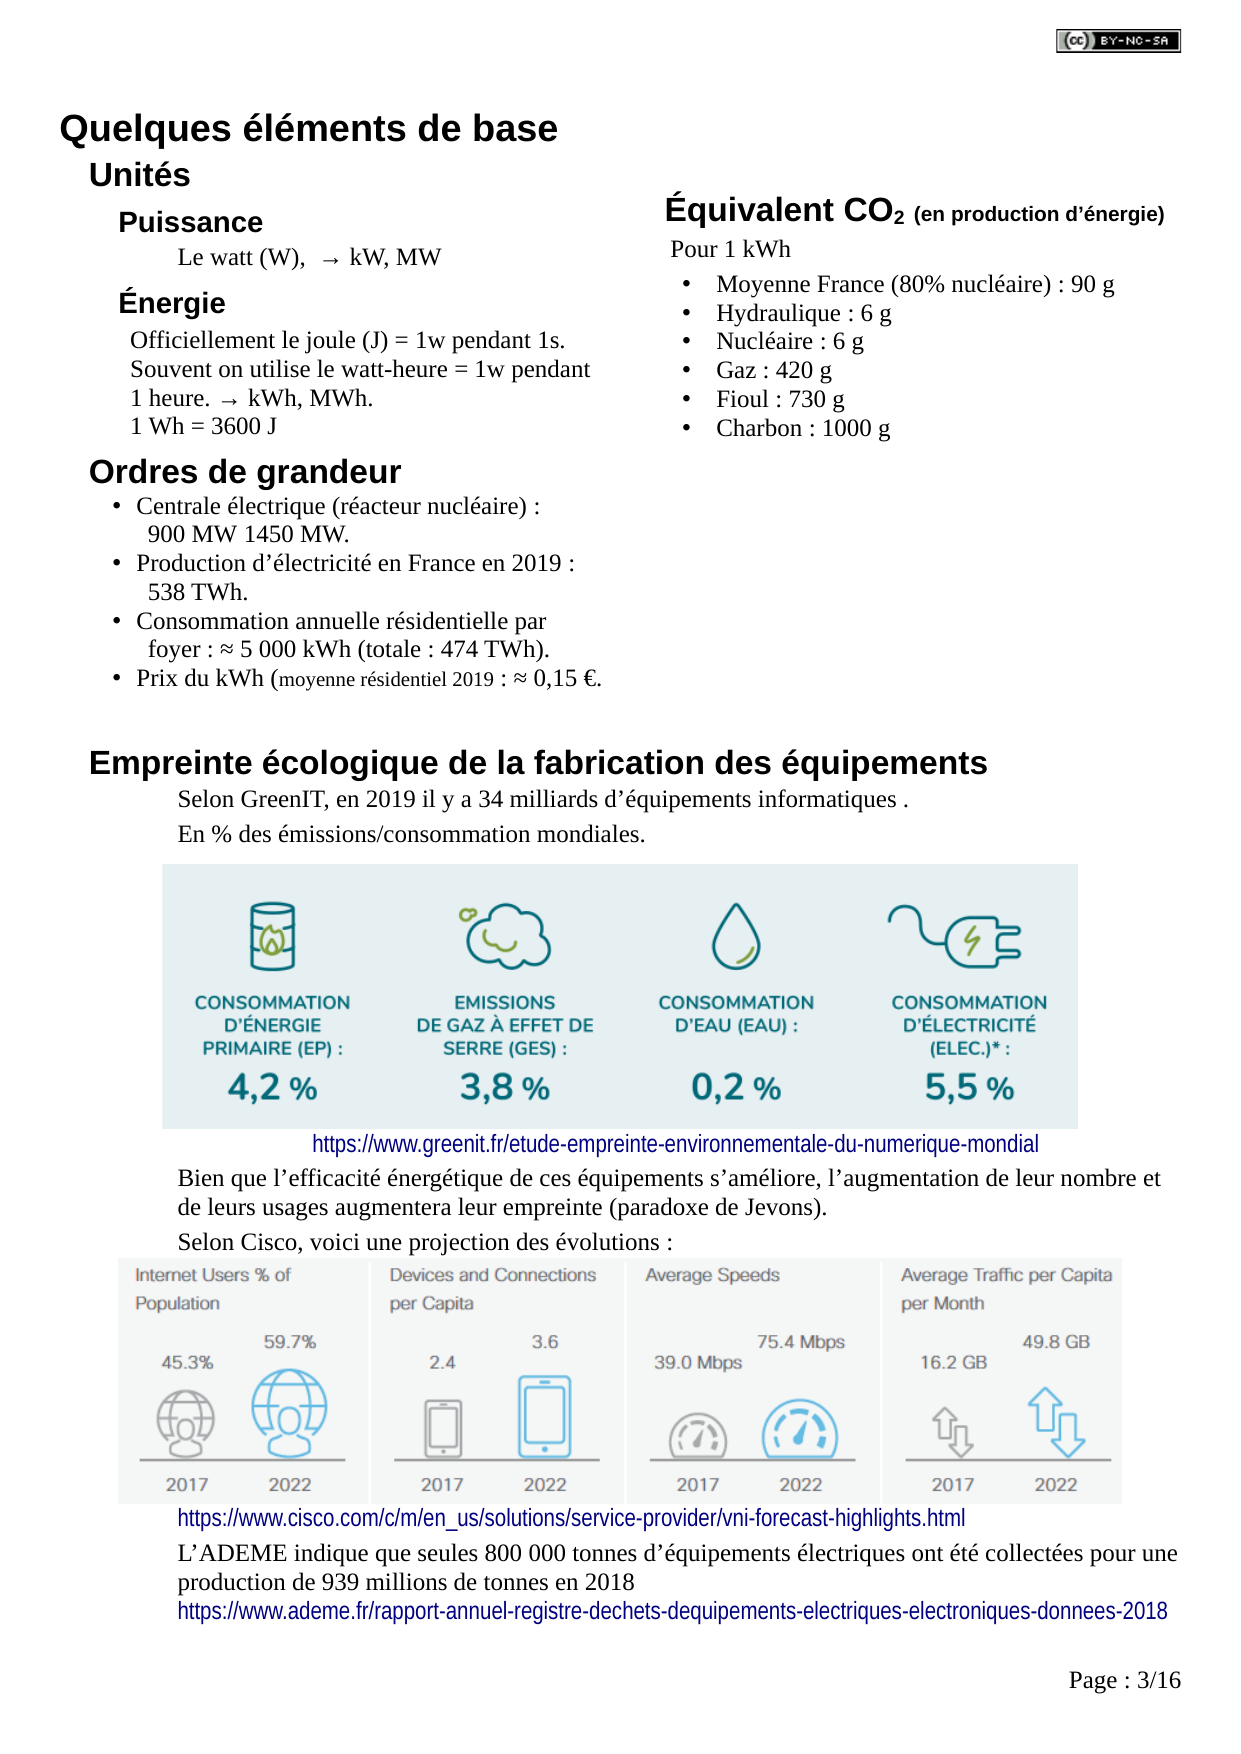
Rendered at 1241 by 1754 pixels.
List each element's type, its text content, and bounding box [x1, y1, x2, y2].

picture [1056, 29, 1182, 53]
subtitle Empreinte écologique de la fabrication des équipements [88, 742, 1181, 781]
text Selon Cisco, voici une projection des évolutions : [177, 1227, 1181, 1255]
subtitle Équivalent CO2 (en production d’énergie) [664, 190, 1181, 228]
text Bien que l’efficacité énergétique de ces équipements s’améliore, l’augmentation de leur nombre et de leurs usages augmentera leur empreinte (paradoxe de Jevons). [177, 1163, 1181, 1221]
subtitle Énergie [118, 286, 605, 319]
text Pour 1 kWh [670, 234, 1181, 263]
list Moyenne France (80% nucléaire) : 90 g [682, 269, 1181, 298]
text https://www.greenit.fr/etude-empreinte-environnementale-du-numerique-mondial [177, 853, 1181, 1157]
list Consommation annuelle résidentielle par foyer : ≈ 5 000 kWh (totale : 474 TWh). [112, 606, 605, 663]
text Le watt (W), → kW, MW [177, 242, 605, 271]
subtitle Ordres de grandeur [88, 452, 605, 491]
text L’ADEME indique que seules 800 000 tonnes d’équipements électriques ont été collectées pour une production de 939 millions de tonnes en 2018 https://www.ademe.fr/rapport-annuel-registre-dechets-dequipements-electriques-electroniques-donnees-2018 [177, 1538, 1181, 1624]
text En % des émissions/consommation mondiales. [177, 819, 1181, 847]
list Fioul : 730 g [682, 384, 1181, 413]
picture [162, 864, 1078, 1129]
list Production d’électricité en France en 2019 : 538 TWh. [112, 548, 605, 606]
subtitle Quelques éléments de base [59, 105, 1181, 149]
subtitle Unités [88, 155, 605, 194]
list Nucléaire : 6 g [682, 326, 1181, 355]
subtitle Puissance [118, 205, 605, 239]
list Charbon : 1000 g [682, 413, 1181, 441]
text Selon GreenIT, en 2019 il y a 34 milliards d’équipements informatiques . [177, 784, 1181, 813]
list Prix du kWh (moyenne résidentiel 2019 : ≈ 0,15 €. [112, 663, 605, 692]
text https://www.cisco.com/c/m/en_us/solutions/service-provider/vni-forecast-highlights.html [177, 1261, 1181, 1532]
list Hydraulique : 6 g [682, 298, 1181, 326]
text Officiellement le joule (J) = 1w pendant 1s. Souvent on utilise le watt-heure = 1w pendant 1 heure. → kWh, MWh. 1 Wh = 3600 J [130, 325, 605, 440]
list Gaz : 420 g [682, 355, 1181, 384]
list Centrale électrique (réacteur nucléaire) : 900 MW 1450 MW. [112, 491, 605, 548]
picture [118, 1258, 1123, 1504]
